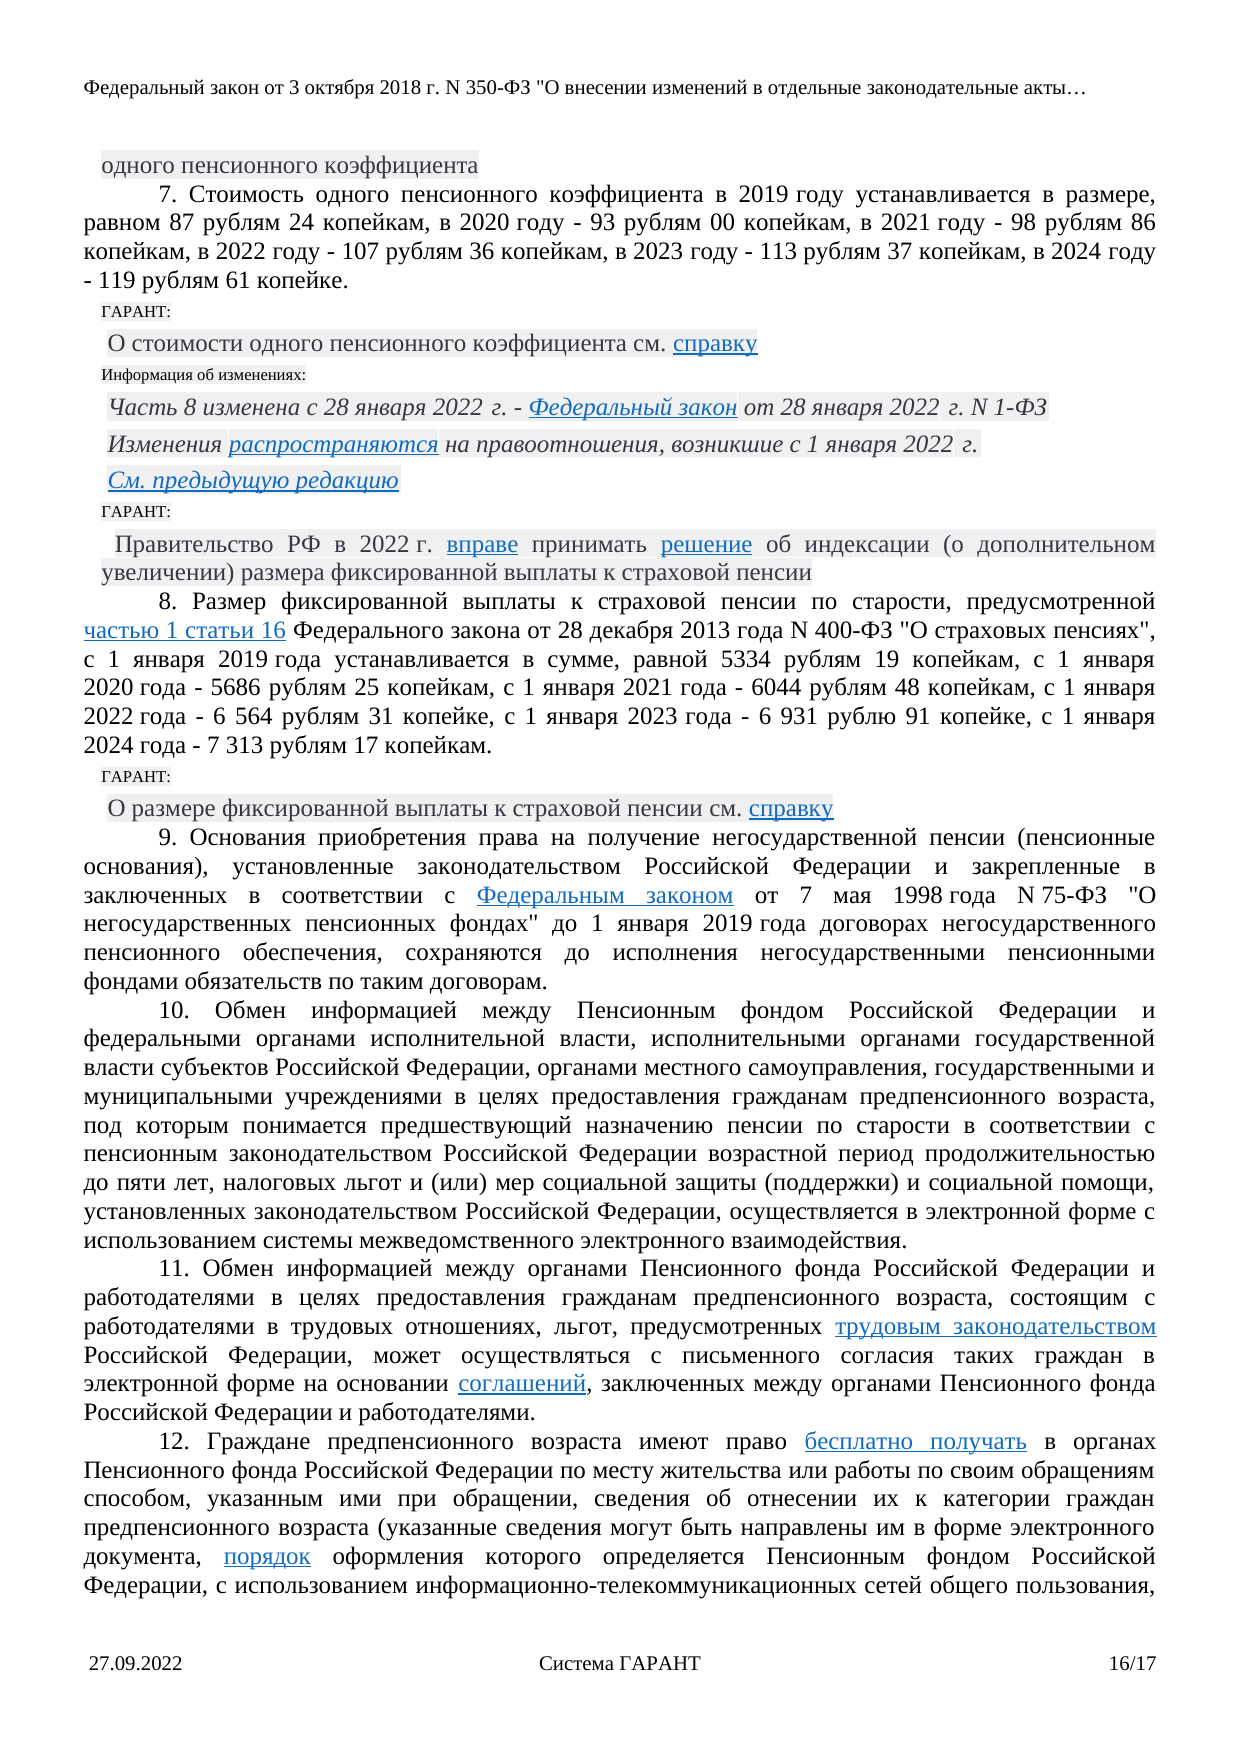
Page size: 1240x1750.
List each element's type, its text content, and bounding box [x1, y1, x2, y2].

text Часть 8 изменена с 28 января 2022 г. - Федеральный закон от 28 января 2022 г. N 1-ФЗ [101, 392, 1156, 421]
text Информация об изменениях: [101, 365, 1156, 384]
text ГАРАНТ: [101, 767, 1156, 786]
text ГАРАНТ: [101, 302, 1156, 321]
text ГАРАНТ: [101, 502, 1156, 521]
text Изменения распространяются на правоотношения, возникшие с 1 января 2022 г. [101, 429, 1156, 457]
text О размере фиксированной выплаты к страховой пенсии см. справку [101, 793, 1156, 822]
text 10. Обмен информацией между Пенсионным фондом Российской Федерации и федеральными органами исполнительной власти, исполнительными органами государственной власти субъектов Российской Федерации, органами местного самоуправления, государственными и муниципальными учреждениями в целях предоставления гражданам предпенсионного возраста, под которым понимается предшествующий назначению пенсии по старости в соответствии с пенсионным законодательством Российской Федерации возрастной период продолжительностью до пяти лет, налоговых льгот и (или) мер социальной защиты (поддержки) и социальной помощи, установленных законодательством Российской Федерации, осуществляется в электронной форме с использованием системы межведомственного электронного взаимодействия. [83, 995, 1156, 1253]
text О стоимости одного пенсионного коэффициента см. справку [101, 328, 1156, 357]
text 12. Граждане предпенсионного возраста имеют право бесплатно получать в органах Пенсионного фонда Российской Федерации по месту жительства или работы по своим обращениям способом, указанным ими при обращении, сведения об отнесении их к категории граждан предпенсионного возраста (указанные сведения могут быть направлены им в форме электронного документа, порядок оформления которого определяется Пенсионным фондом Российской Федерации, с использованием информационно-телекоммуникационных сетей общего пользования, [83, 1426, 1156, 1598]
text одного пенсионного коэффициента [101, 150, 1156, 179]
text См. предыдущую редакцию [101, 465, 1156, 494]
text 8. Размер фиксированной выплаты к страховой пенсии по старости, предусмотренной частью 1 статьи 16 Федерального закона от 28 декабря 2013 года N 400-ФЗ "О страховых пенсиях", с 1 января 2019 года устанавливается в сумме, равной 5334 рублям 19 копейкам, с 1 января 2020 года - 5686 рублям 25 копейкам, с 1 января 2021 года - 6044 рублям 48 копейкам, с 1 января 2022 года - 6 564 рублям 31 копейке, с 1 января 2023 года - 6 931 рублю 91 копейке, с 1 января 2024 года - 7 313 рублям 17 копейкам. [83, 586, 1156, 759]
text Правительство РФ в 2022 г. вправе принимать решение об индексации (о дополнительном увеличении) размера фиксированной выплаты к страховой пенсии [101, 529, 1156, 586]
text 9. Основания приобретения права на получение негосударственной пенсии (пенсионные основания), установленные законодательством Российской Федерации и закрепленные в заключенных в соответствии с Федеральным законом от 7 мая 1998 года N 75-ФЗ "О негосударственных пенсионных фондах" до 1 января 2019 года договорах негосударственного пенсионного обеспечения, сохраняются до исполнения негосударственными пенсионными фондами обязательств по таким договорам. [83, 822, 1156, 995]
text 7. Стоимость одного пенсионного коэффициента в 2019 году устанавливается в размере, равном 87 рублям 24 копейкам, в 2020 году - 93 рублям 00 копейкам, в 2021 году - 98 рублям 86 копейкам, в 2022 году - 107 рублям 36 копейкам, в 2023 году - 113 рублям 37 копейкам, в 2024 году - 119 рублям 61 копейке. [83, 179, 1156, 294]
text 11. Обмен информацией между органами Пенсионного фонда Российской Федерации и работодателями в целях предоставления гражданам предпенсионного возраста, состоящим с работодателями в трудовых отношениях, льгот, предусмотренных трудовым законодательством Российской Федерации, может осуществляться с письменного согласия таких граждан в электронной форме на основании соглашений, заключенных между органами Пенсионного фонда Российской Федерации и работодателями. [83, 1253, 1156, 1426]
